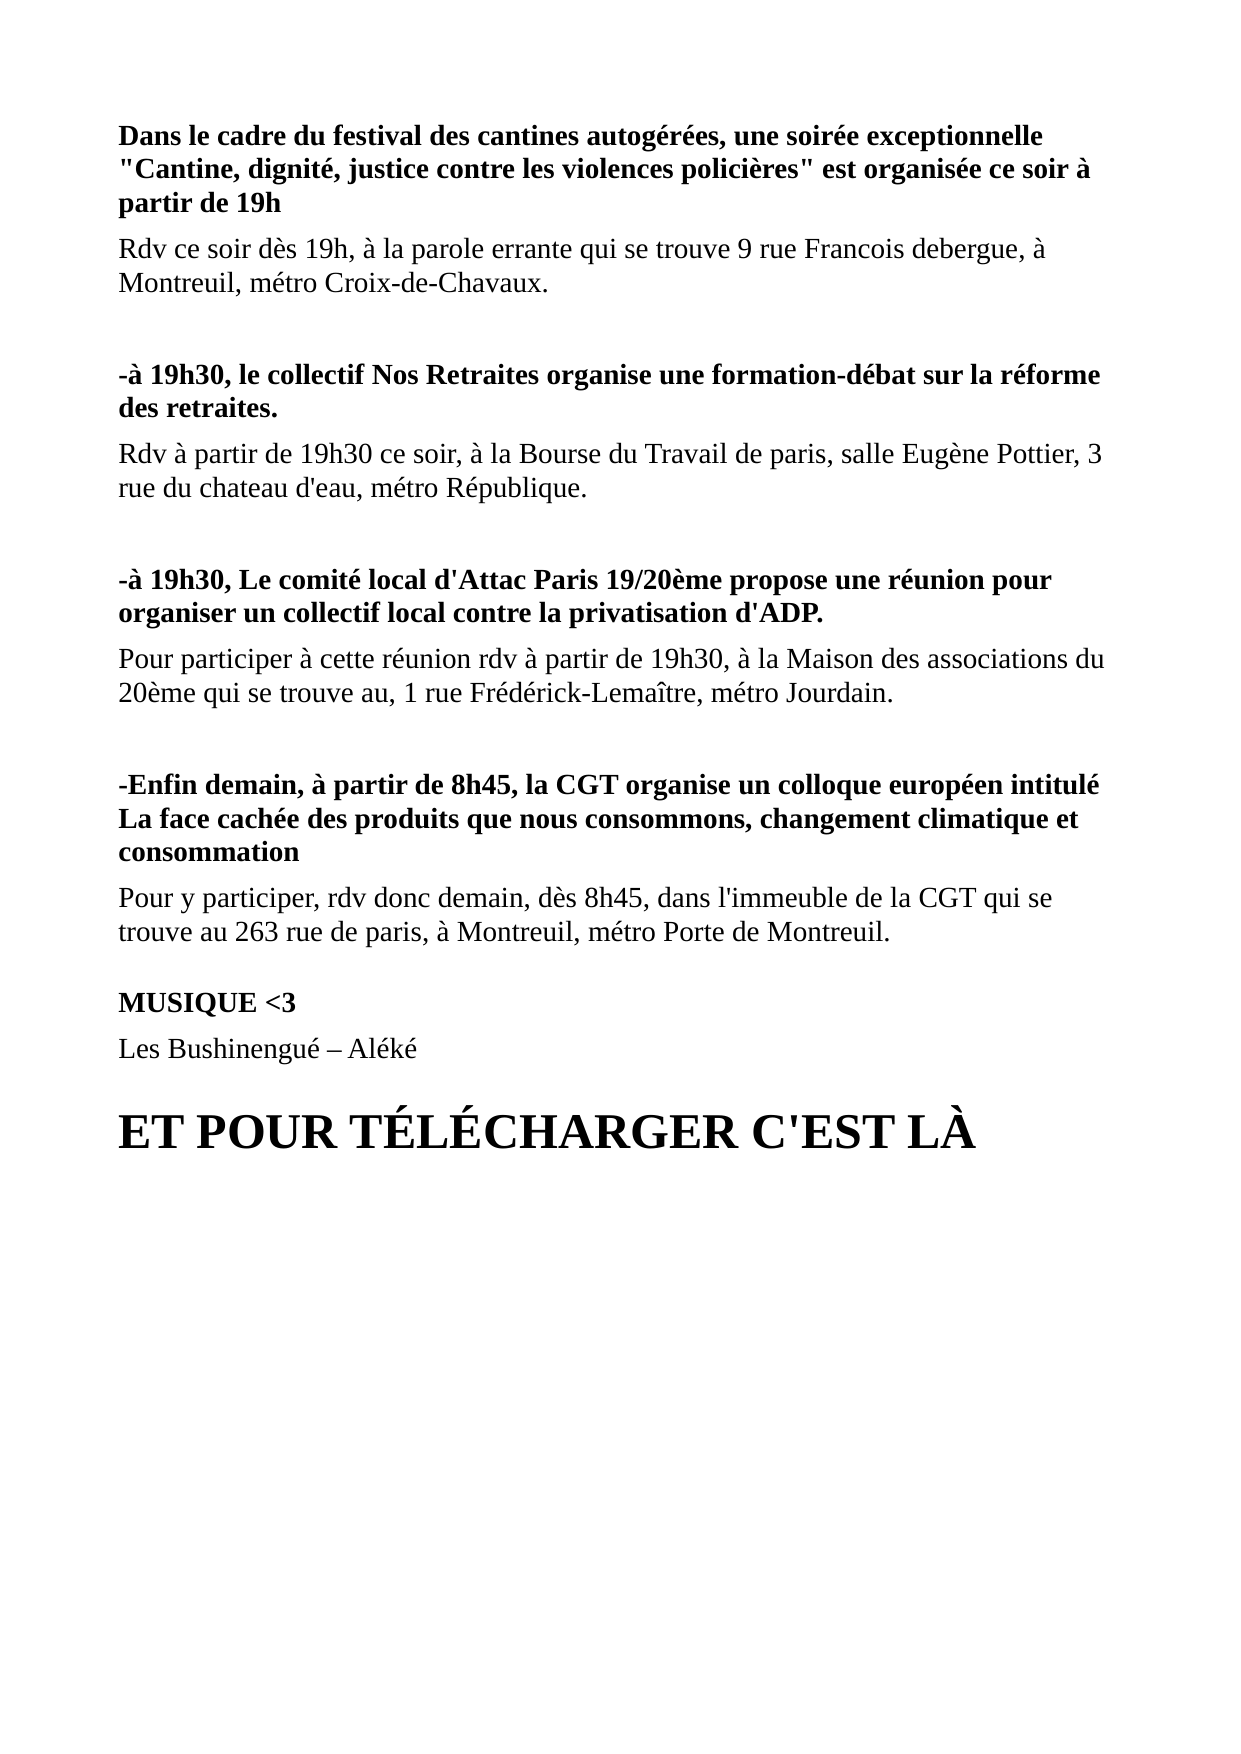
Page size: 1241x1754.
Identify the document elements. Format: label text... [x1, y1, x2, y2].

subtitle ET POUR TÉLÉCHARGER C'EST LÀ [118, 1102, 1122, 1159]
text Rdv ce soir dès 19h, à la parole errante qui se trouve 9 rue Francois debergue, à Montreuil, métro Croix-de-Chavaux. [118, 231, 1122, 298]
text -à 19h30, Le comité local d'Attac Paris 19/20ème propose une réunion pour organiser un collectif local contre la privatisation d'ADP. [118, 562, 1122, 629]
text -Enfin demain, à partir de 8h45, la CGT organise un colloque européen intitulé La face cachée des produits que nous consommons, changement climatique et consommation [118, 767, 1122, 868]
text Dans le cadre du festival des cantines autogérées, une soirée exceptionnelle "Cantine, dignité, justice contre les violences policières" est organisée ce soir à partir de 19h [118, 118, 1122, 219]
text Pour participer à cette réunion rdv à partir de 19h30, à la Maison des associations du 20ème qui se trouve au, 1 rue Frédérick-Lemaître, métro Jourdain. [118, 642, 1122, 709]
text -à 19h30, le collectif Nos Retraites organise une formation-débat sur la réforme des retraites. [118, 357, 1122, 424]
text Pour y participer, rdv donc demain, dès 8h45, dans l'immeuble de la CGT qui se trouve au 263 rue de paris, à Montreuil, métro Porte de Montreuil. [118, 880, 1122, 947]
text Les Bushinengué – Aléké [118, 1031, 1122, 1064]
text Rdv à partir de 19h30 ce soir, à la Bourse du Travail de paris, salle Eugène Pottier, 3 rue du chateau d'eau, métro République. [118, 436, 1122, 503]
subtitle MUSIQUE <3 [118, 985, 1122, 1018]
